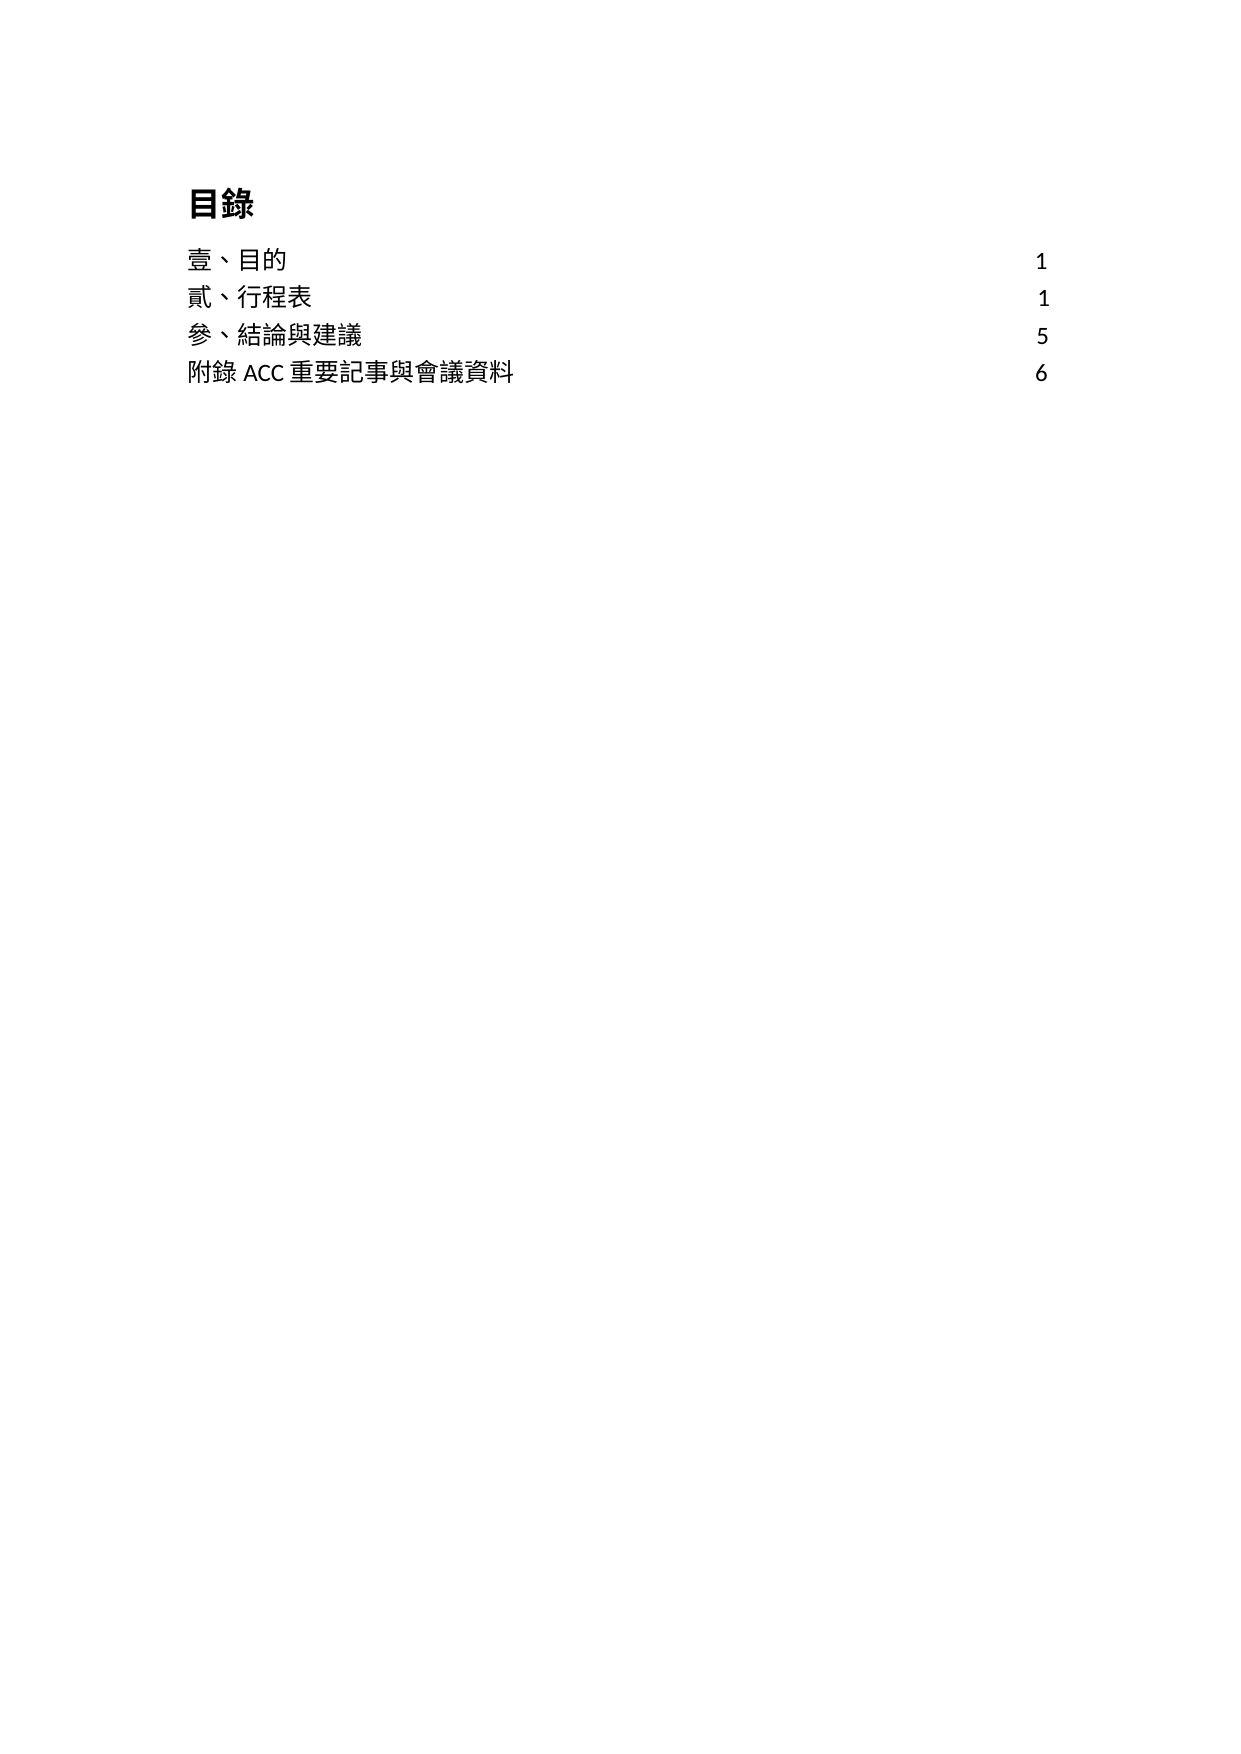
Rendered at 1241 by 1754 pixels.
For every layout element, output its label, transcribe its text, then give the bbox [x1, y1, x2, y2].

text 目錄 [187, 164, 1053, 239]
text 附錄 ACC重要記事與會議資料 6 [187, 352, 1053, 389]
text 貳、行程表 1 [187, 277, 1053, 314]
text 參、結論與建議 5 [187, 314, 1053, 352]
text 壹、目的 1 [187, 239, 1053, 277]
